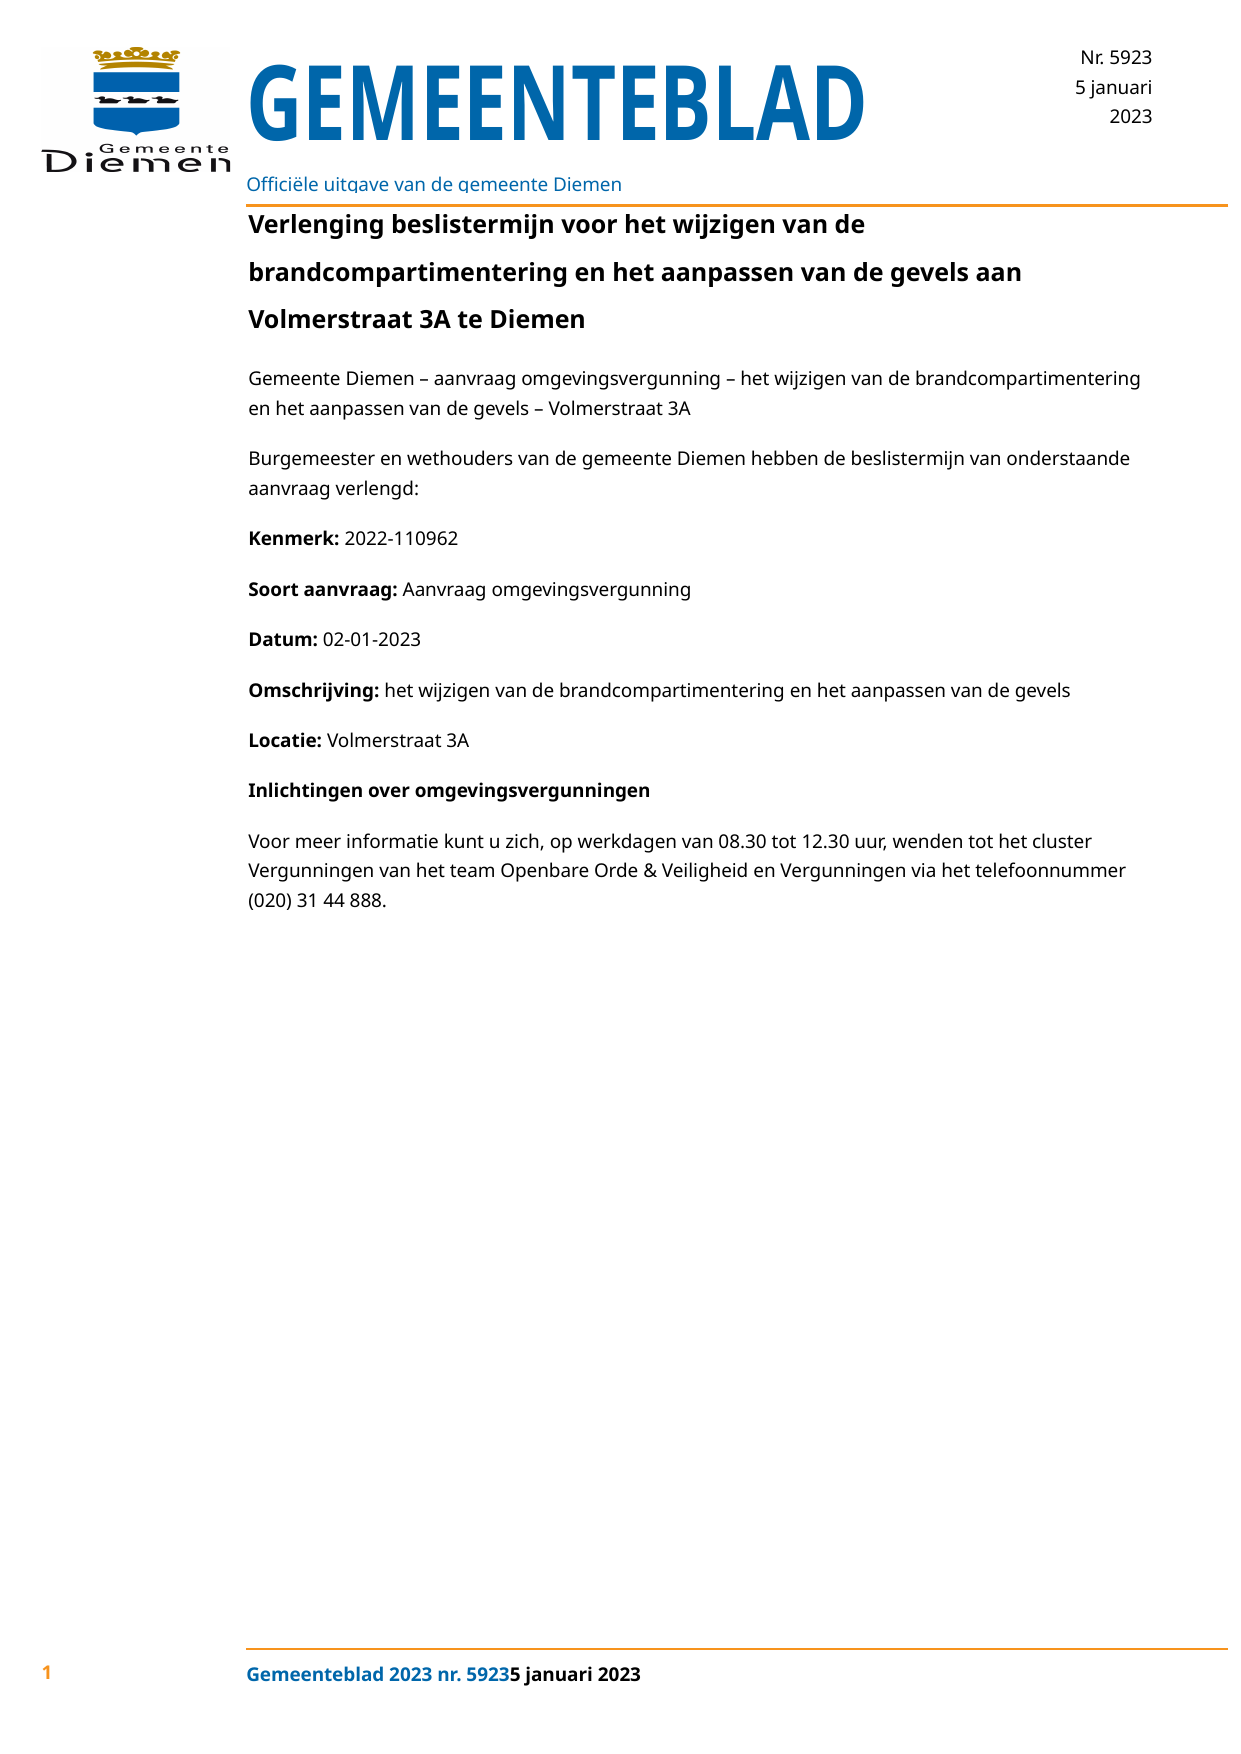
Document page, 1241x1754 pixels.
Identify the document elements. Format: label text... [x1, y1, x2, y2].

text Datum: 02-01-2023 [248, 626, 1152, 652]
text Soort aanvraag: Aanvraag omgevingsvergunning [248, 576, 1152, 602]
text Gemeente Diemen – aanvraag omgevingsvergunning – het wijzigen van de brandcompartimentering en het aanpassen van de gevels – Volmerstraat 3A [248, 366, 1152, 421]
text Inlichtingen over omgevingsvergunningen [248, 778, 1152, 803]
text Locatie: Volmerstraat 3A [248, 727, 1152, 753]
text Burgemeester en wethouders van de gemeente Diemen hebben de beslistermijn van onderstaande aanvraag verlengd: [248, 446, 1152, 501]
text Verlenging beslistermijn voor het wijzigen van de brandcompartimentering en het aanpassen van de gevels aan Volmerstraat 3A te Diemen [248, 207, 1152, 336]
text Voor meer informatie kunt u zich, op werkdagen van 08.30 tot 12.30 uur, wenden tot het cluster Vergunningen van het team Openbare Orde & Veiligheid en Vergunningen via het telefoonnummer (020) 31 44 888. [248, 828, 1152, 913]
picture [41, 47, 231, 172]
text Omschrijving: het wijzigen van de brandcompartimentering en het aanpassen van de gevels [248, 677, 1152, 702]
text Kenmerk: 2022-110962 [248, 526, 1152, 551]
